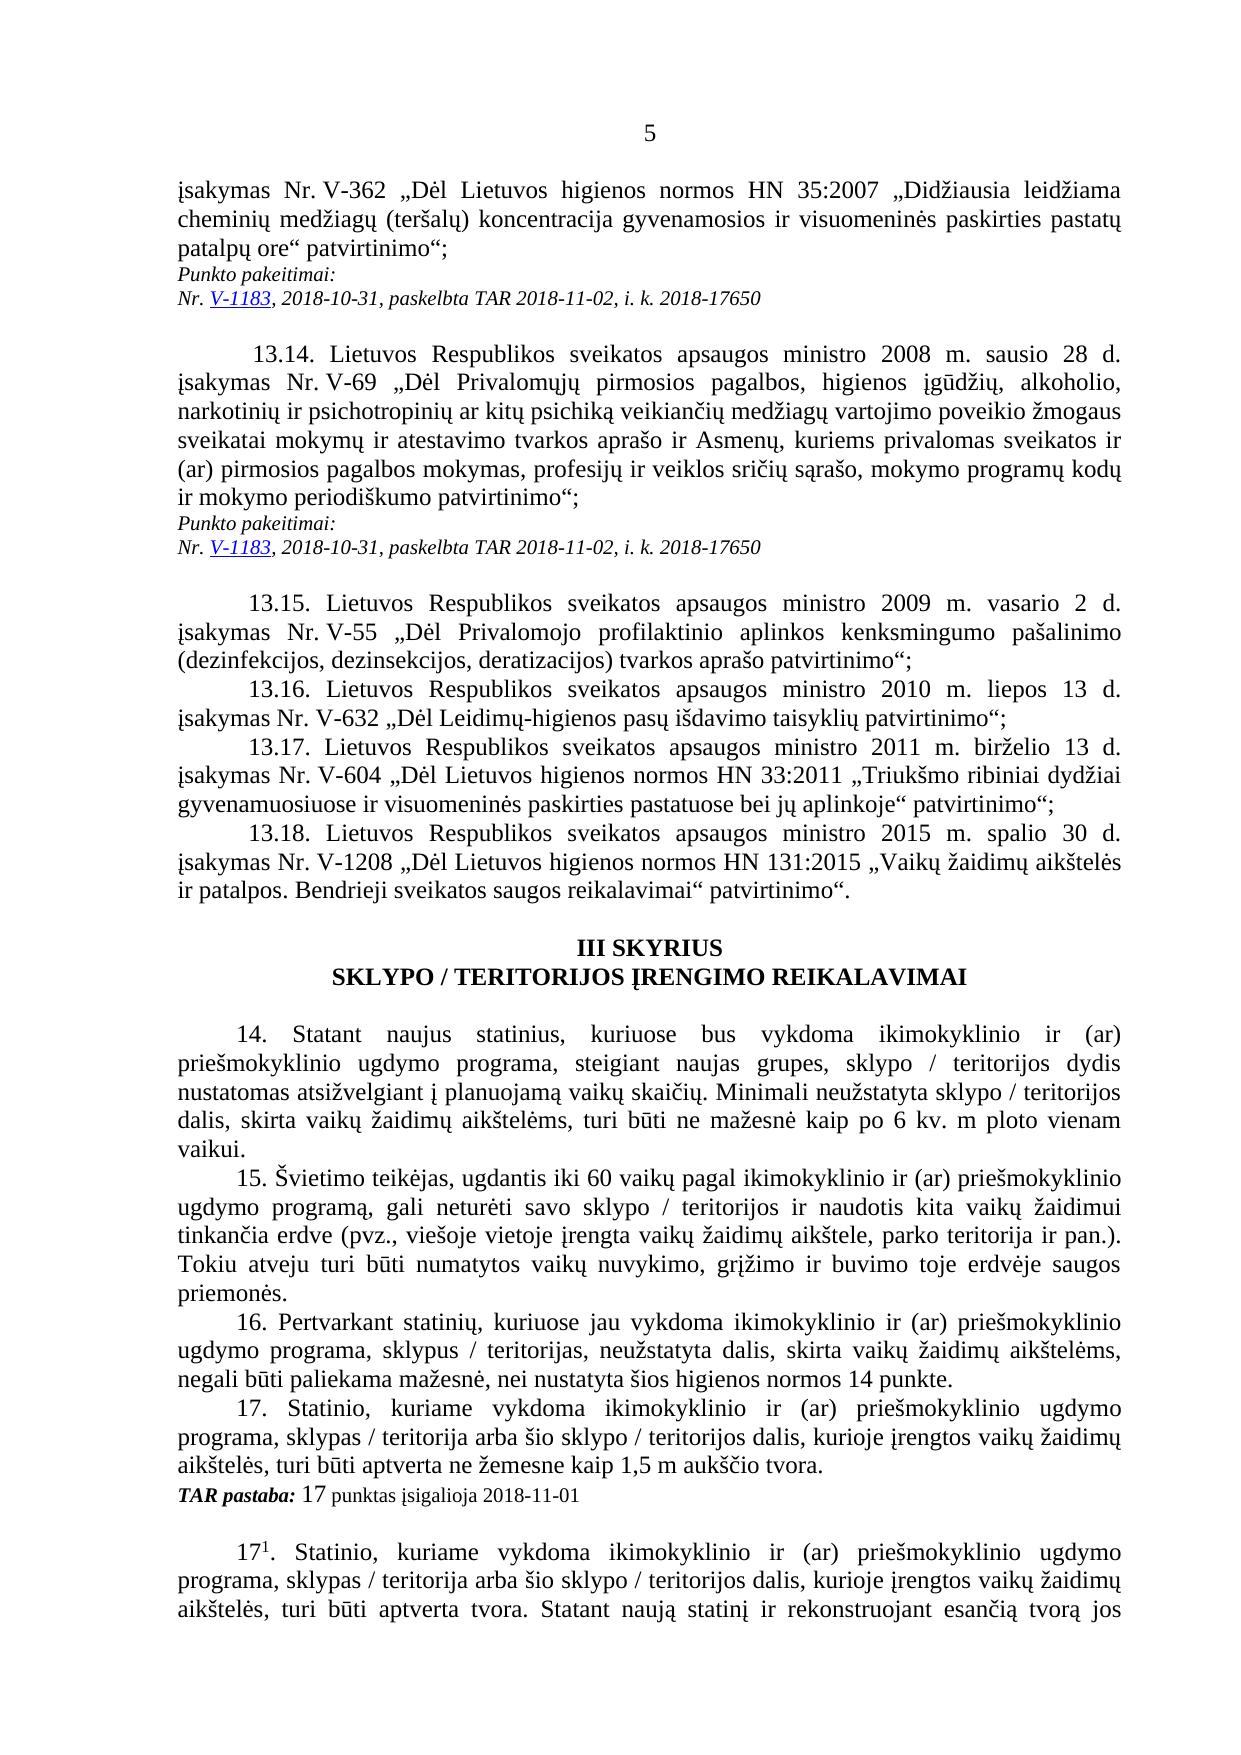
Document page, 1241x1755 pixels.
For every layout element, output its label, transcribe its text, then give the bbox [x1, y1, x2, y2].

text įsakymas Nr. V-362 „Dėl Lietuvos higienos normos HN 35:2007 „Didžiausia leidžiama cheminių medžiagų (teršalų) koncentracija gyvenamosios ir visuomeninės paskirties pastatų patalpų ore“ patvirtinimo“; [177, 176, 1122, 262]
text 171. Statinio, kuriame vykdoma ikimokyklinio ir (ar) priešmokyklinio ugdymo programa, sklypas / teritorija arba šio sklypo / teritorijos dalis, kurioje įrengtos vaikų žaidimų aikštelės, turi būti aptverta tvora. Statant naują statinį ir rekonstruojant esančią tvorą jos [177, 1537, 1122, 1623]
text 13.16. Lietuvos Respublikos sveikatos apsaugos ministro 2010 m. liepos 13 d. įsakymas Nr. V-632 „Dėl Leidimų-higienos pasų išdavimo taisyklių patvirtinimo“; [177, 674, 1122, 732]
text 13.17. Lietuvos Respublikos sveikatos apsaugos ministro 2011 m. birželio 13 d. įsakymas Nr. V-604 „Dėl Lietuvos higienos normos HN 33:2011 „Triukšmo ribiniai dydžiai gyvenamuosiuose ir visuomeninės paskirties pastatuose bei jų aplinkoje“ patvirtinimo“; [177, 732, 1122, 818]
text 13.15. Lietuvos Respublikos sveikatos apsaugos ministro 2009 m. vasario 2 d. įsakymas Nr. V-55 „Dėl Privalomojo profilaktinio aplinkos kenksmingumo pašalinimo (dezinfekcijos, dezinsekcijos, deratizacijos) tvarkos aprašo patvirtinimo“; [177, 588, 1122, 674]
text 16. Pertvarkant statinių, kuriuose jau vykdoma ikimokyklinio ir (ar) priešmokyklinio ugdymo programa, sklypus / teritorijas, neužstatyta dalis, skirta vaikų žaidimų aikštelėms, negali būti paliekama mažesnė, nei nustatyta šios higienos normos 14 punkte. [177, 1307, 1122, 1393]
text III SKYRIUS [177, 933, 1122, 962]
text Punkto pakeitimai: [177, 262, 1122, 286]
text Nr. V-1183, 2018-10-31, paskelbta TAR 2018-11-02, i. k. 2018-17650 [177, 286, 1122, 310]
text Punkto pakeitimai: [177, 511, 1122, 535]
text 17. Statinio, kuriame vykdoma ikimokyklinio ir (ar) priešmokyklinio ugdymo programa, sklypas / teritorija arba šio sklypo / teritorijos dalis, kurioje įrengtos vaikų žaidimų aikštelės, turi būti aptverta ne žemesne kaip 1,5 m aukščio tvora. [177, 1393, 1122, 1479]
text sklypO / TERITORIJOS ĮrENGIMO REIKALAVIMAI [177, 962, 1122, 991]
text 15. Švietimo teikėjas, ugdantis iki 60 vaikų pagal ikimokyklinio ir (ar) priešmokyklinio ugdymo programą, gali neturėti savo sklypo / teritorijos ir naudotis kita vaikų žaidimui tinkančia erdve (pvz., viešoje vietoje įrengta vaikų žaidimų aikštele, parko teritorija ir pan.). Tokiu atveju turi būti numatytos vaikų nuvykimo, grįžimo ir buvimo toje erdvėje saugos priemonės. [177, 1163, 1122, 1307]
text 13.14. Lietuvos Respublikos sveikatos apsaugos ministro 2008 m. sausio 28 d. įsakymas Nr. V-69 „Dėl Privalomųjų pirmosios pagalbos, higienos įgūdžių, alkoholio, narkotinių ir psichotropinių ar kitų psichiką veikiančių medžiagų vartojimo poveikio žmogaus sveikatai mokymų ir atestavimo tvarkos aprašo ir Asmenų, kuriems privalomas sveikatos ir (ar) pirmosios pagalbos mokymas, profesijų ir veiklos sričių sąrašo, mokymo programų kodų ir mokymo periodiškumo patvirtinimo“; [177, 339, 1122, 511]
text 13.18. Lietuvos Respublikos sveikatos apsaugos ministro 2015 m. spalio 30 d. įsakymas Nr. V-1208 „Dėl Lietuvos higienos normos HN 131:2015 „Vaikų žaidimų aikštelės ir patalpos. Bendrieji sveikatos saugos reikalavimai“ patvirtinimo“. [177, 818, 1122, 904]
text Nr. V-1183, 2018-10-31, paskelbta TAR 2018-11-02, i. k. 2018-17650 [177, 535, 1122, 559]
text TAR pastaba: 17 punktas įsigalioja 2018-11-01 [177, 1479, 1122, 1508]
text 14. Statant naujus statinius, kuriuose bus vykdoma ikimokyklinio ir (ar) priešmokyklinio ugdymo programa, steigiant naujas grupes, sklypo / teritorijos dydis nustatomas atsižvelgiant į planuojamą vaikų skaičių. Minimali neužstatyta sklypo / teritorijos dalis, skirta vaikų žaidimų aikštelėms, turi būti ne mažesnė kaip po 6 kv. m ploto vienam vaikui. [177, 1019, 1122, 1163]
